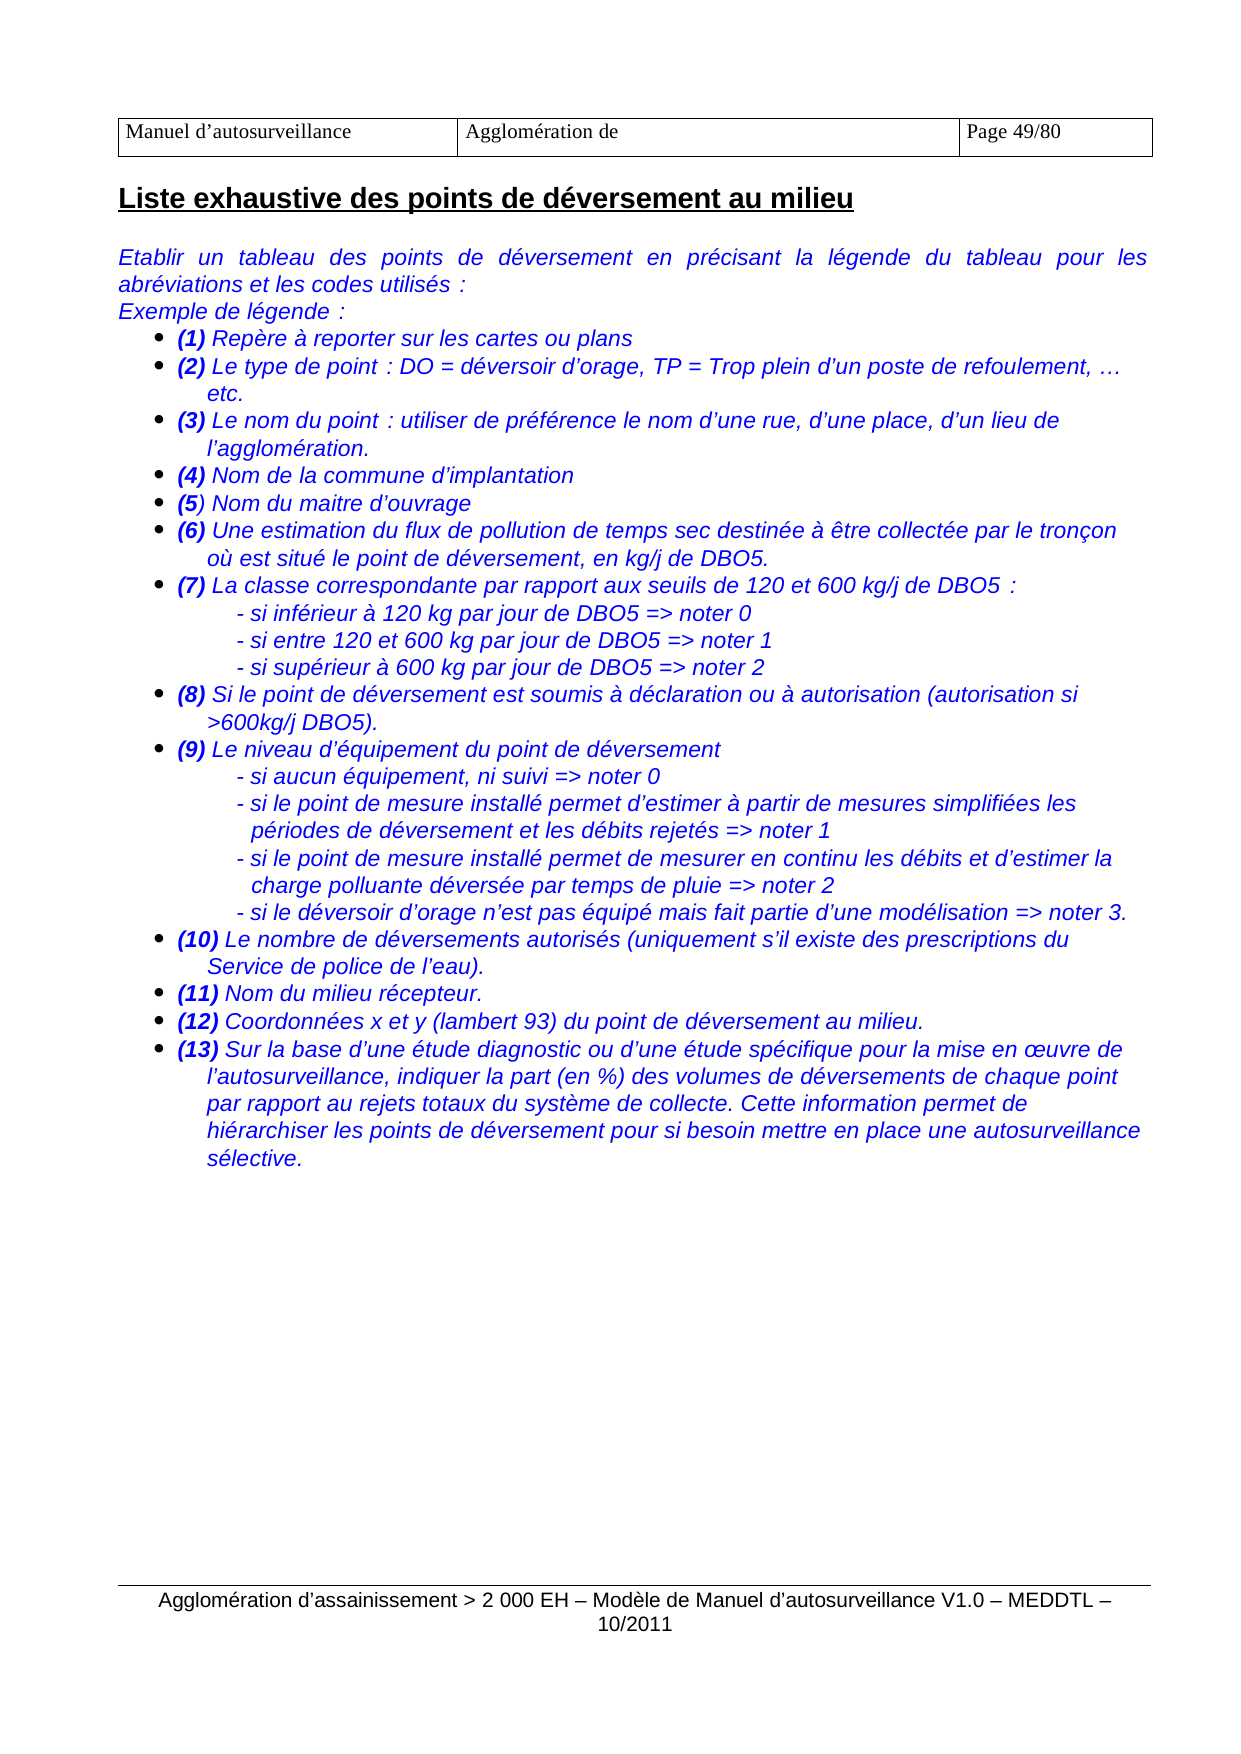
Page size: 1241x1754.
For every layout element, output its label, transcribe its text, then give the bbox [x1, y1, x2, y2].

text Etablir un tableau des points de déversement en précisant la légende du tableau pour les abréviations et les codes utilisés : [118, 243, 1151, 297]
list (11) Nom du milieu récepteur. [154, 980, 1151, 1007]
text - si le point de mesure installé permet de mesurer en continu les débits et d’estimer la charge polluante déversée par temps de pluie => noter 2 [236, 844, 1151, 898]
text - si aucun équipement, ni suivi => noter 0 [236, 763, 1151, 790]
text - si le déversoir d’orage n’est pas équipé mais fait partie d’une modélisation => noter 3. [236, 898, 1151, 925]
list (6) Une estimation du flux de pollution de temps sec destinée à être collectée par le tronçon où est situé le point de déversement, en kg/j de DBO5. [154, 517, 1151, 571]
text - si supérieur à 600 kg par jour de DBO5 => noter 2 [236, 653, 1151, 680]
list (3) Le nom du point : utiliser de préférence le nom d’une rue, d’une place, d’un lieu de l’agglomération. [154, 407, 1151, 462]
list (12) Coordonnées x et y (lambert 93) du point de déversement au milieu. [154, 1007, 1151, 1035]
list (2) Le type de point : DO = déversoir d’orage, TP = Trop plein d’un poste de refoulement, …etc. [154, 352, 1151, 407]
text - si le point de mesure installé permet d’estimer à partir de mesures simplifiées les périodes de déversement et les débits rejetés => noter 1 [236, 790, 1151, 844]
list (7) La classe correspondante par rapport aux seuils de 120 et 600 kg/j de DBO5 : [154, 571, 1151, 599]
list (1) Repère à reporter sur les cartes ou plans [154, 324, 1151, 352]
list (4) Nom de la commune d’implantation [154, 462, 1151, 489]
text Liste exhaustive des points de déversement au milieu [118, 181, 1151, 214]
text - si inférieur à 120 kg par jour de DBO5 => noter 0 [236, 599, 1151, 626]
list (9) Le niveau d’équipement du point de déversement [154, 735, 1151, 763]
list (13) Sur la base d’une étude diagnostic ou d’une étude spécifique pour la mise en œuvre de l’autosurveillance, indiquer la part (en %) des volumes de déversements de chaque point par rapport au rejets totaux du système de collecte. Cette information permet de hiérarchiser les points de déversement pour si besoin mettre en place une autosurveillance sélective. [154, 1035, 1151, 1171]
list (10) Le nombre de déversements autorisés (uniquement s’il existe des prescriptions du Service de police de l’eau). [154, 925, 1151, 980]
list (5) Nom du maitre d’ouvrage [154, 489, 1151, 517]
text - si entre 120 et 600 kg par jour de DBO5 => noter 1 [236, 626, 1151, 653]
list (8) Si le point de déversement est soumis à déclaration ou à autorisation (autorisation si >600kg/j DBO5). [154, 680, 1151, 735]
text Exemple de légende : [118, 297, 1151, 324]
